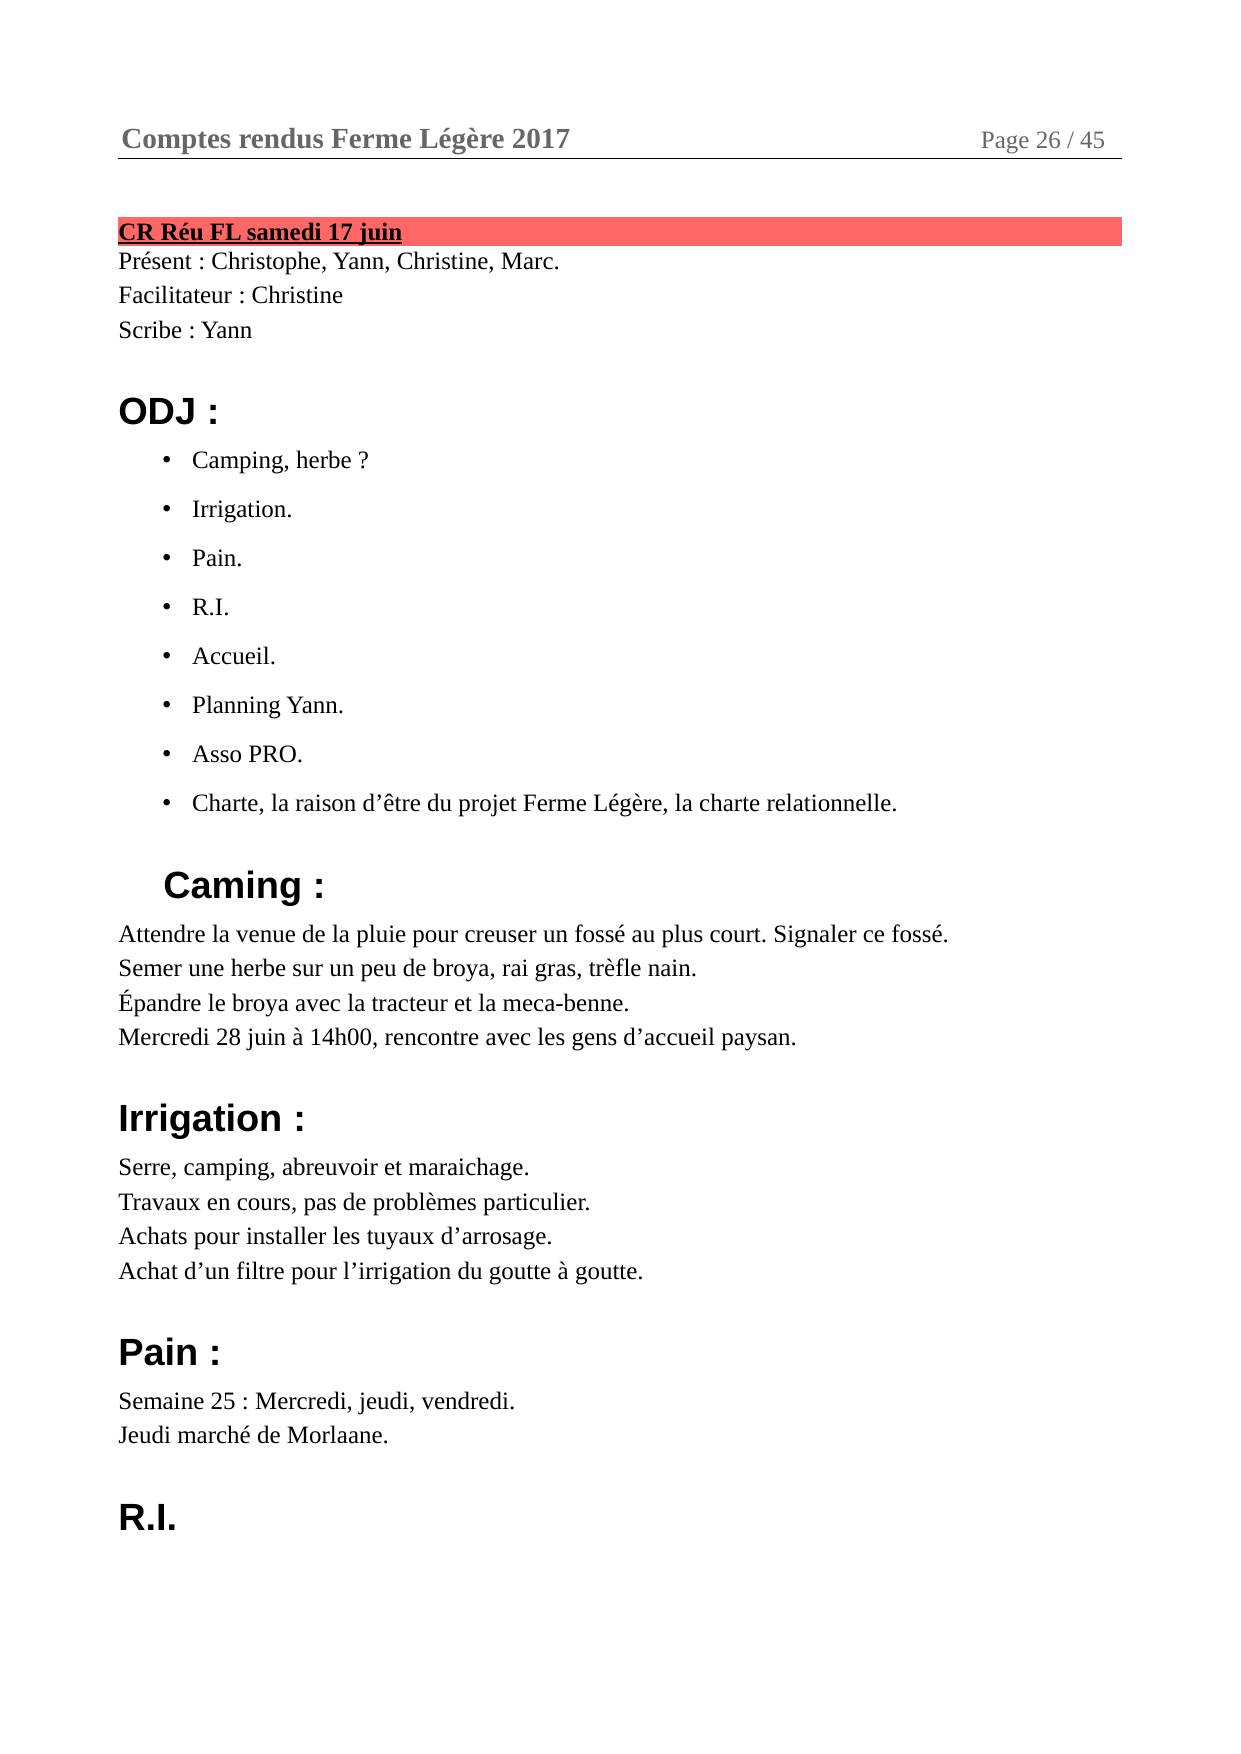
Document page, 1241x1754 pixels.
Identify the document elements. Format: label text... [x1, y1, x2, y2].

text Attendre la venue de la pluie pour creuser un fossé au plus court. Signaler ce fossé. Semer une herbe sur un peu de broya, rai gras, trèfle nain. Épandre le broya avec la tracteur et la meca-benne. Mercredi 28 juin à 14h00, rencontre avec les gens d’accueil paysan. [118, 919, 1122, 1051]
list Pain. [162, 543, 1122, 572]
list Accueil. [162, 641, 1122, 670]
subtitle Caming : [118, 863, 1122, 906]
list R.I. [162, 592, 1122, 621]
text Présent : Christophe, Yann, Christine, Marc. Facilitateur : Christine Scribe : Yann [118, 246, 1122, 344]
list Charte, la raison d’être du projet Ferme Légère, la charte relationnelle. [162, 788, 1122, 817]
subtitle Irrigation : [118, 1096, 1122, 1140]
list Camping, herbe ? [162, 445, 1122, 474]
subtitle Pain : [118, 1330, 1122, 1373]
text Semaine 25 : Mercredi, jeudi, vendredi. Jeudi marché de Morlaane. [118, 1386, 1122, 1449]
list Irrigation. [162, 494, 1122, 523]
list Asso PRO. [162, 739, 1122, 768]
subtitle ODJ : [118, 389, 1122, 433]
subtitle R.I. [118, 1494, 1122, 1538]
text Serre, camping, abreuvoir et maraichage. Travaux en cours, pas de problèmes particulier. Achats pour installer les tuyaux d’arrosage. Achat d’un filtre pour l’irrigation du goutte à goutte. [118, 1152, 1122, 1284]
list Planning Yann. [162, 690, 1122, 719]
text CR Réu FL samedi 17 juin [118, 217, 1122, 246]
